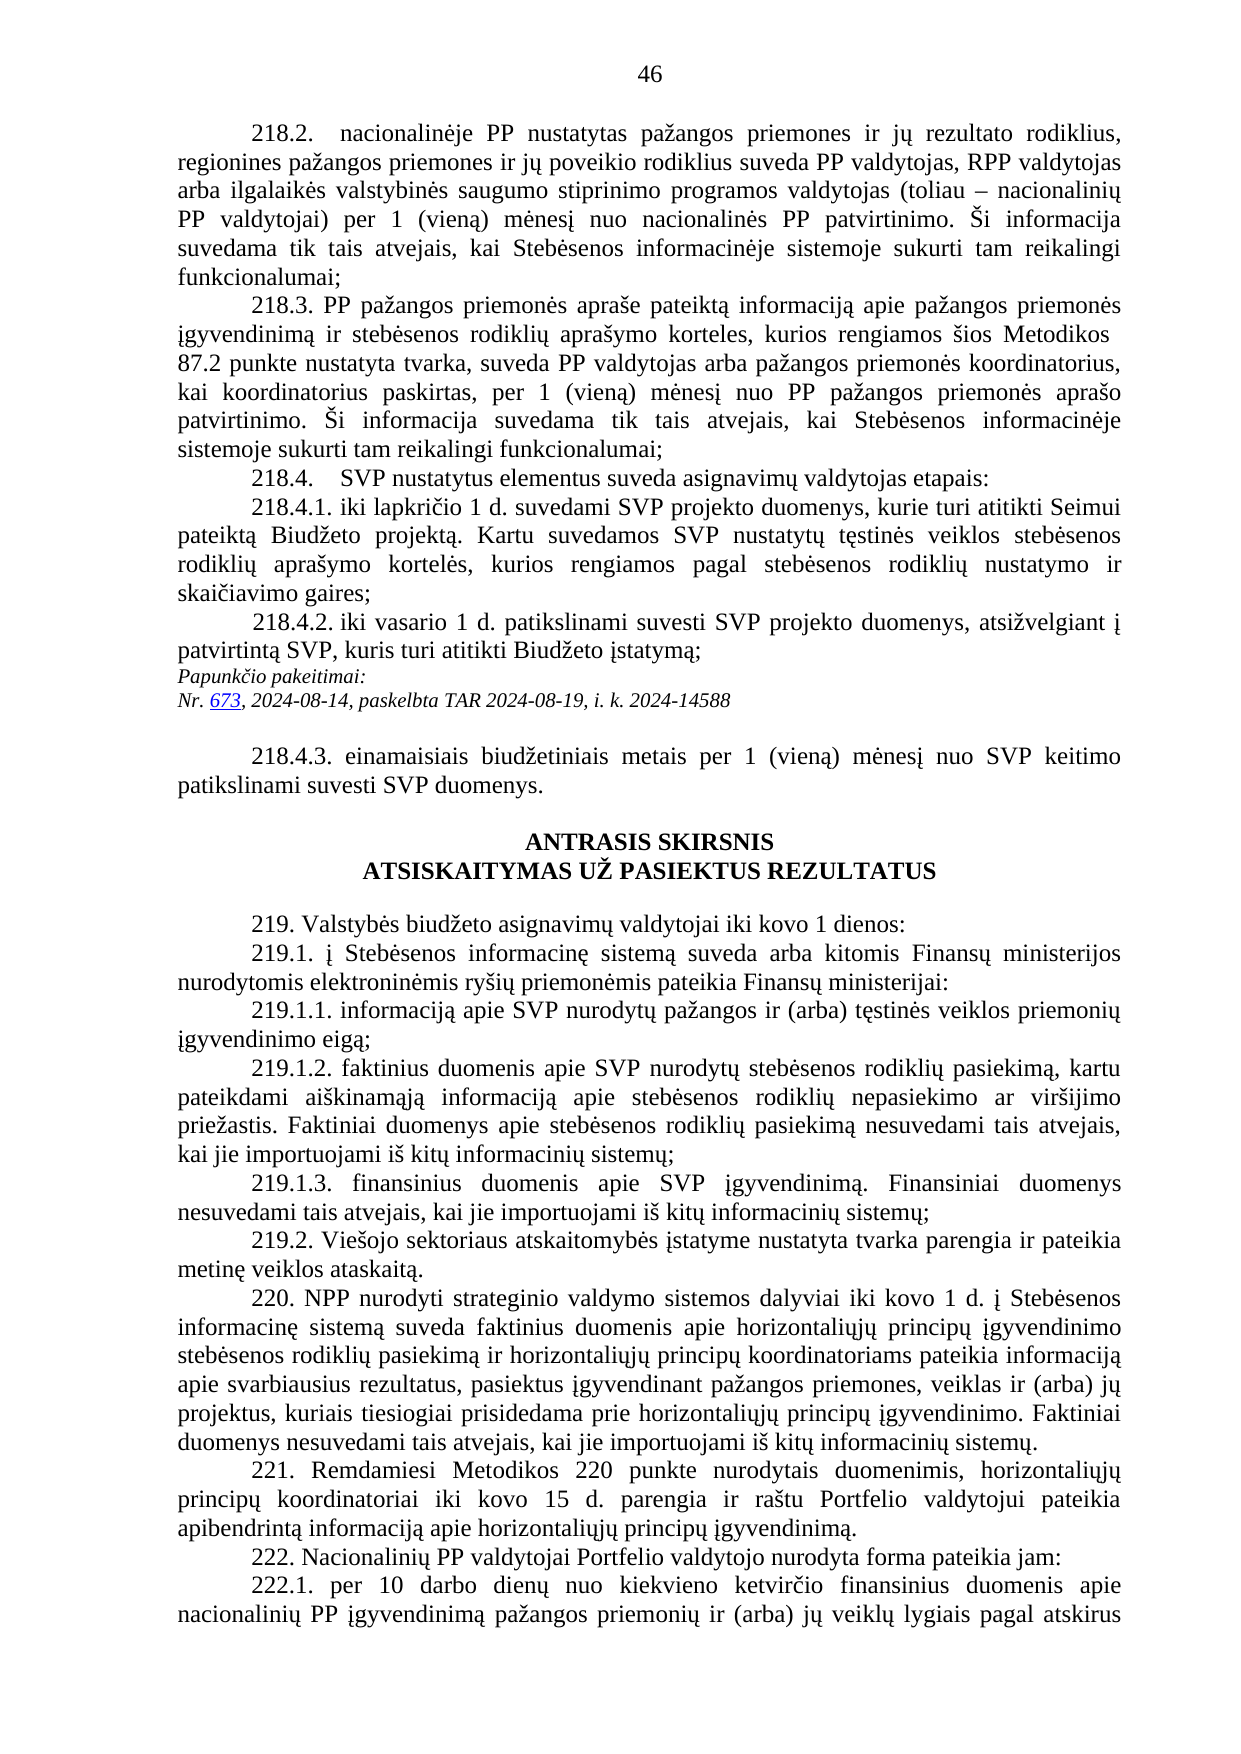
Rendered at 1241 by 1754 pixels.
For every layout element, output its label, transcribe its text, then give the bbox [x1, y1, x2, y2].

text Papunkčio pakeitimai: [177, 664, 1122, 688]
text 219.1.3. finansinius duomenis apie SVP įgyvendinimą. Finansiniai duomenys nesuvedami tais atvejais, kai jie importuojami iš kitų informacinių sistemų; [177, 1168, 1122, 1225]
text 218.4.3. einamaisiais biudžetiniais metais per 1 (vieną) mėnesį nuo SVP keitimo patikslinami suvesti SVP duomenys. [177, 741, 1122, 799]
text ATSISKAITYMAS UŽ PASIEKTUS REZULTATUS [177, 856, 1122, 885]
text Nr. 673, 2024-08-14, paskelbta TAR 2024-08-19, i. k. 2024-14588 [177, 688, 1122, 712]
text ANTRASIS SKIRSNIS [177, 827, 1122, 856]
text 219.1.1. informaciją apie SVP nurodytų pažangos ir (arba) tęstinės veiklos priemonių įgyvendinimo eigą; [177, 995, 1122, 1053]
text 221. Remdamiesi Metodikos 220 punkte nurodytais duomenimis, horizontaliųjų principų koordinatoriai iki kovo 15 d. parengia ir raštu Portfelio valdytojui pateikia apibendrintą informaciją apie horizontaliųjų principų įgyvendinimą. [177, 1455, 1122, 1542]
text 218.2. nacionalinėje PP nustatytas pažangos priemones ir jų rezultato rodiklius, regionines pažangos priemones ir jų poveikio rodiklius suveda PP valdytojas, RPP valdytojas arba ilgalaikės valstybinės saugumo stiprinimo programos valdytojas (toliau – nacionalinių PP valdytojai) per 1 (vieną) mėnesį nuo nacionalinės PP patvirtinimo. Ši informacija suvedama tik tais atvejais, kai Stebėsenos informacinėje sistemoje sukurti tam reikalingi funkcionalumai; [177, 118, 1122, 291]
text 222. Nacionalinių PP valdytojai Portfelio valdytojo nurodyta forma pateikia jam: [177, 1542, 1122, 1570]
text 218.4.2. iki vasario 1 d. patikslinami suvesti SVP projekto duomenys, atsižvelgiant į patvirtintą SVP, kuris turi atitikti Biudžeto įstatymą; [177, 607, 1122, 664]
text 218.4.1. iki lapkričio 1 d. suvedami SVP projekto duomenys, kurie turi atitikti Seimui pateiktą Biudžeto projektą. Kartu suvedamos SVP nustatytų tęstinės veiklos stebėsenos rodiklių aprašymo kortelės, kurios rengiamos pagal stebėsenos rodiklių nustatymo ir skaičiavimo gaires; [177, 492, 1122, 607]
text 219.1.2. faktinius duomenis apie SVP nurodytų stebėsenos rodiklių pasiekimą, kartu pateikdami aiškinamąją informaciją apie stebėsenos rodiklių nepasiekimo ar viršijimo priežastis. Faktiniai duomenys apie stebėsenos rodiklių pasiekimą nesuvedami tais atvejais, kai jie importuojami iš kitų informacinių sistemų; [177, 1053, 1122, 1168]
text 218.3. PP pažangos priemonės apraše pateiktą informaciją apie pažangos priemonės įgyvendinimą ir stebėsenos rodiklių aprašymo korteles, kurios rengiamos šios Metodikos 87.2 punkte nustatyta tvarka, suveda PP valdytojas arba pažangos priemonės koordinatorius, kai koordinatorius paskirtas, per 1 (vieną) mėnesį nuo PP pažangos priemonės aprašo patvirtinimo. Ši informacija suvedama tik tais atvejais, kai Stebėsenos informacinėje sistemoje sukurti tam reikalingi funkcionalumai; [177, 291, 1122, 463]
text 219.1. į Stebėsenos informacinę sistemą suveda arba kitomis Finansų ministerijos nurodytomis elektroninėmis ryšių priemonėmis pateikia Finansų ministerijai: [177, 938, 1122, 995]
text 219.2. Viešojo sektoriaus atskaitomybės įstatyme nustatyta tvarka parengia ir pateikia metinę veiklos ataskaitą. [177, 1225, 1122, 1283]
text 219. Valstybės biudžeto asignavimų valdytojai iki kovo 1 dienos: [177, 909, 1122, 938]
text 218.4. SVP nustatytus elementus suveda asignavimų valdytojas etapais: [177, 463, 1122, 492]
text 222.1. per 10 darbo dienų nuo kiekvieno ketvirčio finansinius duomenis apie nacionalinių PP įgyvendinimą pažangos priemonių ir (arba) jų veiklų lygiais pagal atskirus [177, 1570, 1122, 1628]
text 220. NPP nurodyti strateginio valdymo sistemos dalyviai iki kovo 1 d. į Stebėsenos informacinę sistemą suveda faktinius duomenis apie horizontaliųjų principų įgyvendinimo stebėsenos rodiklių pasiekimą ir horizontaliųjų principų koordinatoriams pateikia informaciją apie svarbiausius rezultatus, pasiektus įgyvendinant pažangos priemones, veiklas ir (arba) jų projektus, kuriais tiesiogiai prisidedama prie horizontaliųjų principų įgyvendinimo. Faktiniai duomenys nesuvedami tais atvejais, kai jie importuojami iš kitų informacinių sistemų. [177, 1283, 1122, 1455]
